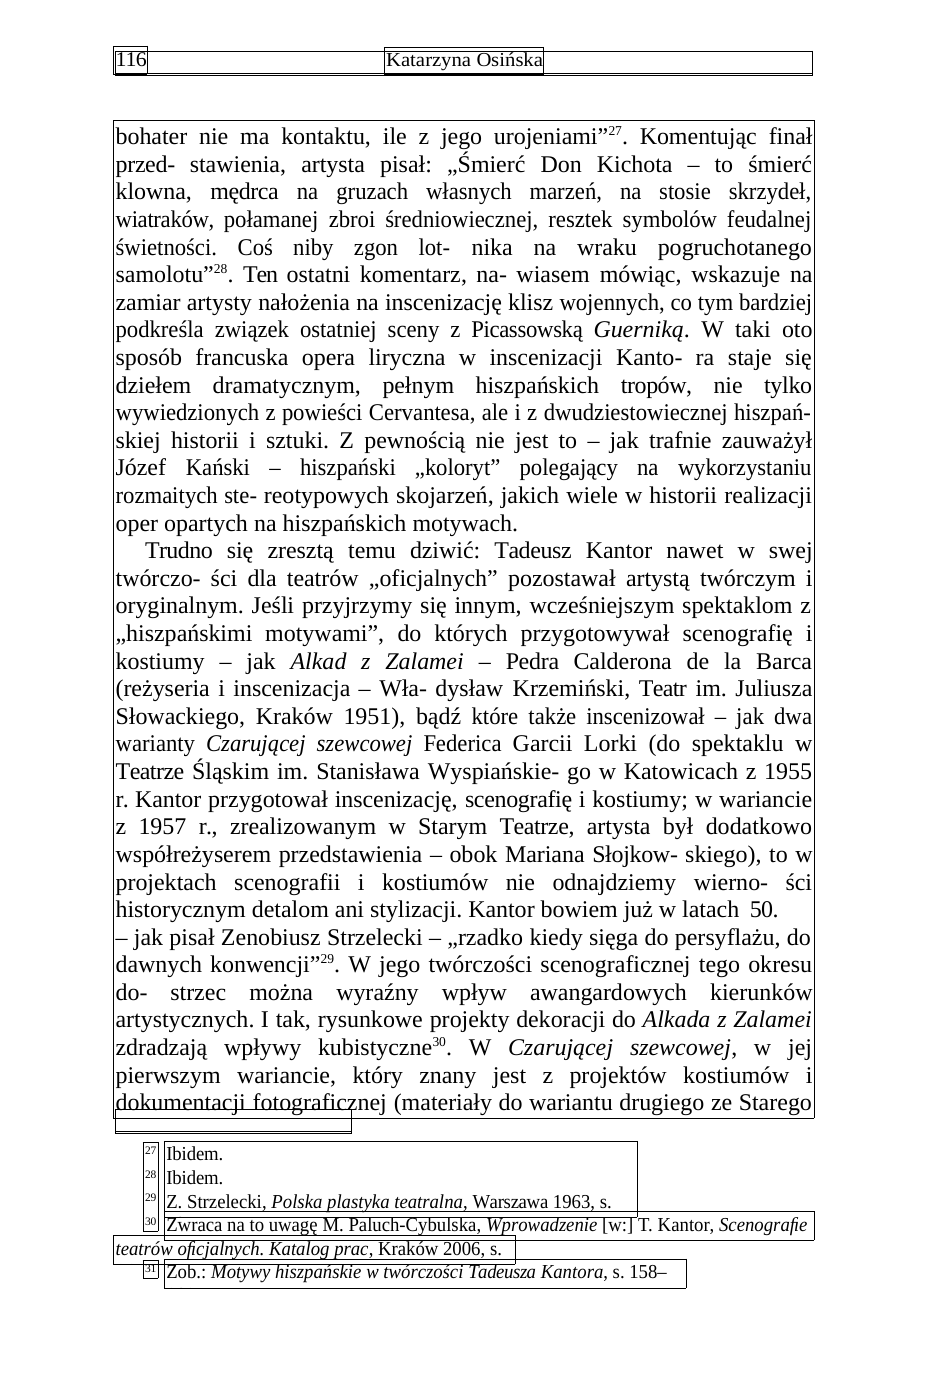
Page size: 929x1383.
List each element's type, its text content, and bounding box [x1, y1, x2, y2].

text Zwraca na to uwagę M. Paluch-Cybulska, Wprowadzenie [w:] T. Kantor, Scenograﬁe dla [166, 1213, 814, 1240]
text Z. Strzelecki, Polska plastyka teatralna, Warszawa 1963, s. 505. [166, 1189, 637, 1211]
text Ibidem. [166, 1142, 225, 1165]
text Trudno się zresztą temu dziwić: Tadeusz Kantor nawet w swej twórczo- ści dla teatrów „oficjalnych” pozostawał artystą twórczym i oryginalnym. Jeśli przyjrzymy się innym, wcześniejszym spektaklom z „hiszpańskimi motywami”, do których przygotowywał scenografię i kostiumy – jak Alkad z Zalamei – Pedra Calderona de la Barca (reżyseria i inscenizacja – Wła- dysław Krzemiński, Teatr im. Juliusza Słowackiego, Kraków 1951), bądź które także inscenizował – jak dwa warianty Czarującej szewcowej Federica Garcii Lorki (do spektaklu w Teatrze Śląskim im. Stanisława Wyspiańskie- go w Katowicach z 1955 r. Kantor przygotował inscenizację, scenografię i kostiumy; w wariancie z 1957 r., zrealizowanym w Starym Teatrze, artysta był dodatkowo współreżyserem przedstawienia – obok Mariana Słojkow- skiego), to w projektach scenografii i kostiumów nie odnajdziemy wierno- ści historycznym detalom ani stylizacji. Kantor bowiem już w latach 50. [115, 536, 812, 923]
text 29 [145, 1191, 158, 1204]
text Katarzyna Osińska [386, 52, 543, 71]
text – jak pisał Zenobiusz Strzelecki – „rzadko kiedy sięga do persyflażu, do dawnych konwencji”29. W jego twórczości scenograficznej tego okresu do- strzec można wyraźny wpływ awangardowych kierunków artystycznych. I tak, rysunkowe projekty dekoracji do Alkada z Zalamei zdradzają wpływy kubistyczne30. W Czarującej szewcowej, w jej pierwszym wariancie, który znany jest z projektów kostiumów i dokumentacji fotograficznej (materiały do wariantu drugiego ze Starego Teatru nie zostały dotąd opublikowane), Tadeusz Kantor nawiązuje do surrealizmu, a zachowane zdjęcia31 nasuwają skojarzenia z twórczością Kazimierza Mikulskiego. Zapomniana wypowiedź [115, 923, 812, 1117]
text [115, 47, 147, 51]
text 116 [116, 52, 147, 71]
text 31 [145, 1261, 158, 1275]
text teatrów oﬁcjalnych. Katalog prac, Kraków 2006, s. 14. [115, 1237, 515, 1264]
text 28 [145, 1167, 158, 1181]
text bohater nie ma kontaktu, ile z jego urojeniami”27. Komentując finał przed- stawienia, artysta pisał: „Śmierć Don Kichota – to śmierć klowna, mędrca na gruzach własnych marzeń, na stosie skrzydeł, wiatraków, połamanej zbroi średniowiecznej, resztek symbolów feudalnej świetności. Coś niby zgon lot- nika na wraku pogruchotanego samolotu”28. Ten ostatni komentarz, na- wiasem mówiąc, wskazuje na zamiar artysty nałożenia na inscenizację klisz wojennych, co tym bardziej podkreśla związek ostatniej sceny z Picassowską Guerniką. W taki oto sposób francuska opera liryczna w inscenizacji Kanto- ra staje się dziełem dramatycznym, pełnym hiszpańskich tropów, nie tylko wywiedzionych z powieści Cervantesa, ale i z dwudziestowiecznej hiszpań- skiej historii i sztuki. Z pewnością nie jest to – jak trafnie zauważył Józef Kański – hiszpański „koloryt” polegający na wykorzystaniu rozmaitych ste- reotypowych skojarzeń, jakich wiele w historii realizacji oper opartych na hiszpańskich motywach. [115, 122, 812, 536]
text Ibidem. [166, 1166, 225, 1189]
text Zob.: Motywy hiszpańskie w twórczości Tadeusza Kantora, s. 158–161. [166, 1260, 686, 1287]
text 30 [145, 1214, 158, 1228]
text 27 [145, 1144, 158, 1157]
